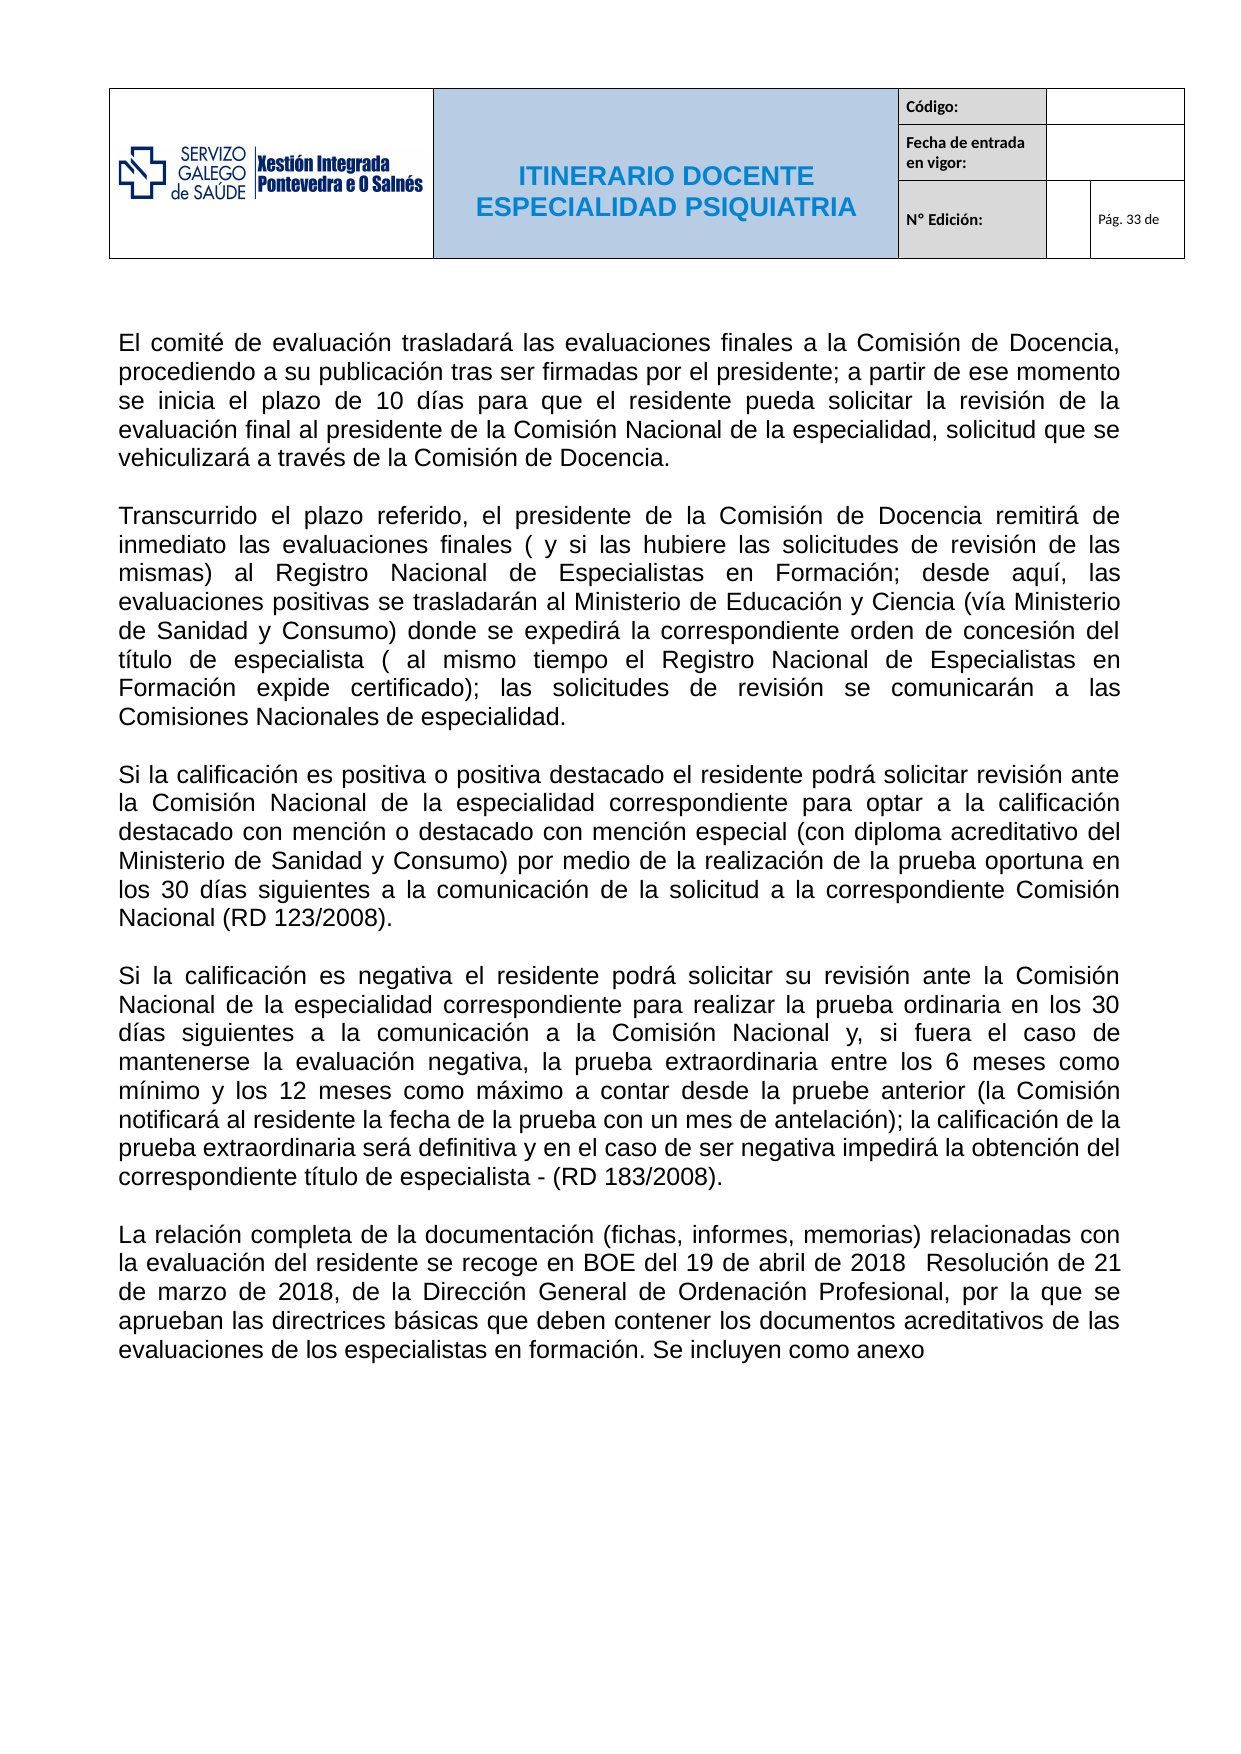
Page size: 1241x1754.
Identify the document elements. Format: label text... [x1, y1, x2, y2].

text Transcurrido el plazo referido, el presidente de la Comisión de Docencia remitirá de inmediato las evaluaciones finales ( y si las hubiere las solicitudes de revisión de las mismas) al Registro Nacional de Especialistas en Formación; desde aquí, las evaluaciones positivas se trasladarán al Ministerio de Educación y Ciencia (vía Ministerio de Sanidad y Consumo) donde se expedirá la correspondiente orden de concesión del título de especialista ( al mismo tiempo el Registro Nacional de Especialistas en Formación expide certificado); las solicitudes de revisión se comunicarán a las Comisiones Nacionales de especialidad. [118, 501, 1122, 731]
text Si la calificación es negativa el residente podrá solicitar su revisión ante la Comisión Nacional de la especialidad correspondiente para realizar la prueba ordinaria en los 30 días siguientes a la comunicación a la Comisión Nacional y, si fuera el caso de mantenerse la evaluación negativa, la prueba extraordinaria entre los 6 meses como mínimo y los 12 meses como máximo a contar desde la pruebe anterior (la Comisión notificará al residente la fecha de la prueba con un mes de antelación); la calificación de la prueba extraordinaria será definitiva y en el caso de ser negativa impedirá la obtención del correspondiente título de especialista - (RD 183/2008). [118, 961, 1122, 1191]
picture [118, 146, 425, 200]
text La relación completa de la documentación (fichas, informes, memorias) relacionadas con la evaluación del residente se recoge en BOE del 19 de abril de 2018 Resolución de 21 de marzo de 2018, de la Dirección General de Ordenación Profesional, por la que se aprueban las directrices básicas que deben contener los documentos acreditativos de las evaluaciones de los especialistas en formación. Se incluyen como anexo [118, 1219, 1122, 1363]
text El comité de evaluación trasladará las evaluaciones finales a la Comisión de Docencia, procediendo a su publicación tras ser firmadas por el presidente; a partir de ese momento se inicia el plazo de 10 días para que el residente pueda solicitar la revisión de la evaluación final al presidente de la Comisión Nacional de la especialidad, solicitud que se vehiculizará a través de la Comisión de Docencia. [118, 328, 1122, 472]
text Si la calificación es positiva o positiva destacado el residente podrá solicitar revisión ante la Comisión Nacional de la especialidad correspondiente para optar a la calificación destacado con mención o destacado con mención especial (con diploma acreditativo del Ministerio de Sanidad y Consumo) por medio de la realización de la prueba oportuna en los 30 días siguientes a la comunicación de la solicitud a la correspondiente Comisión Nacional (RD 123/2008). [118, 759, 1122, 932]
